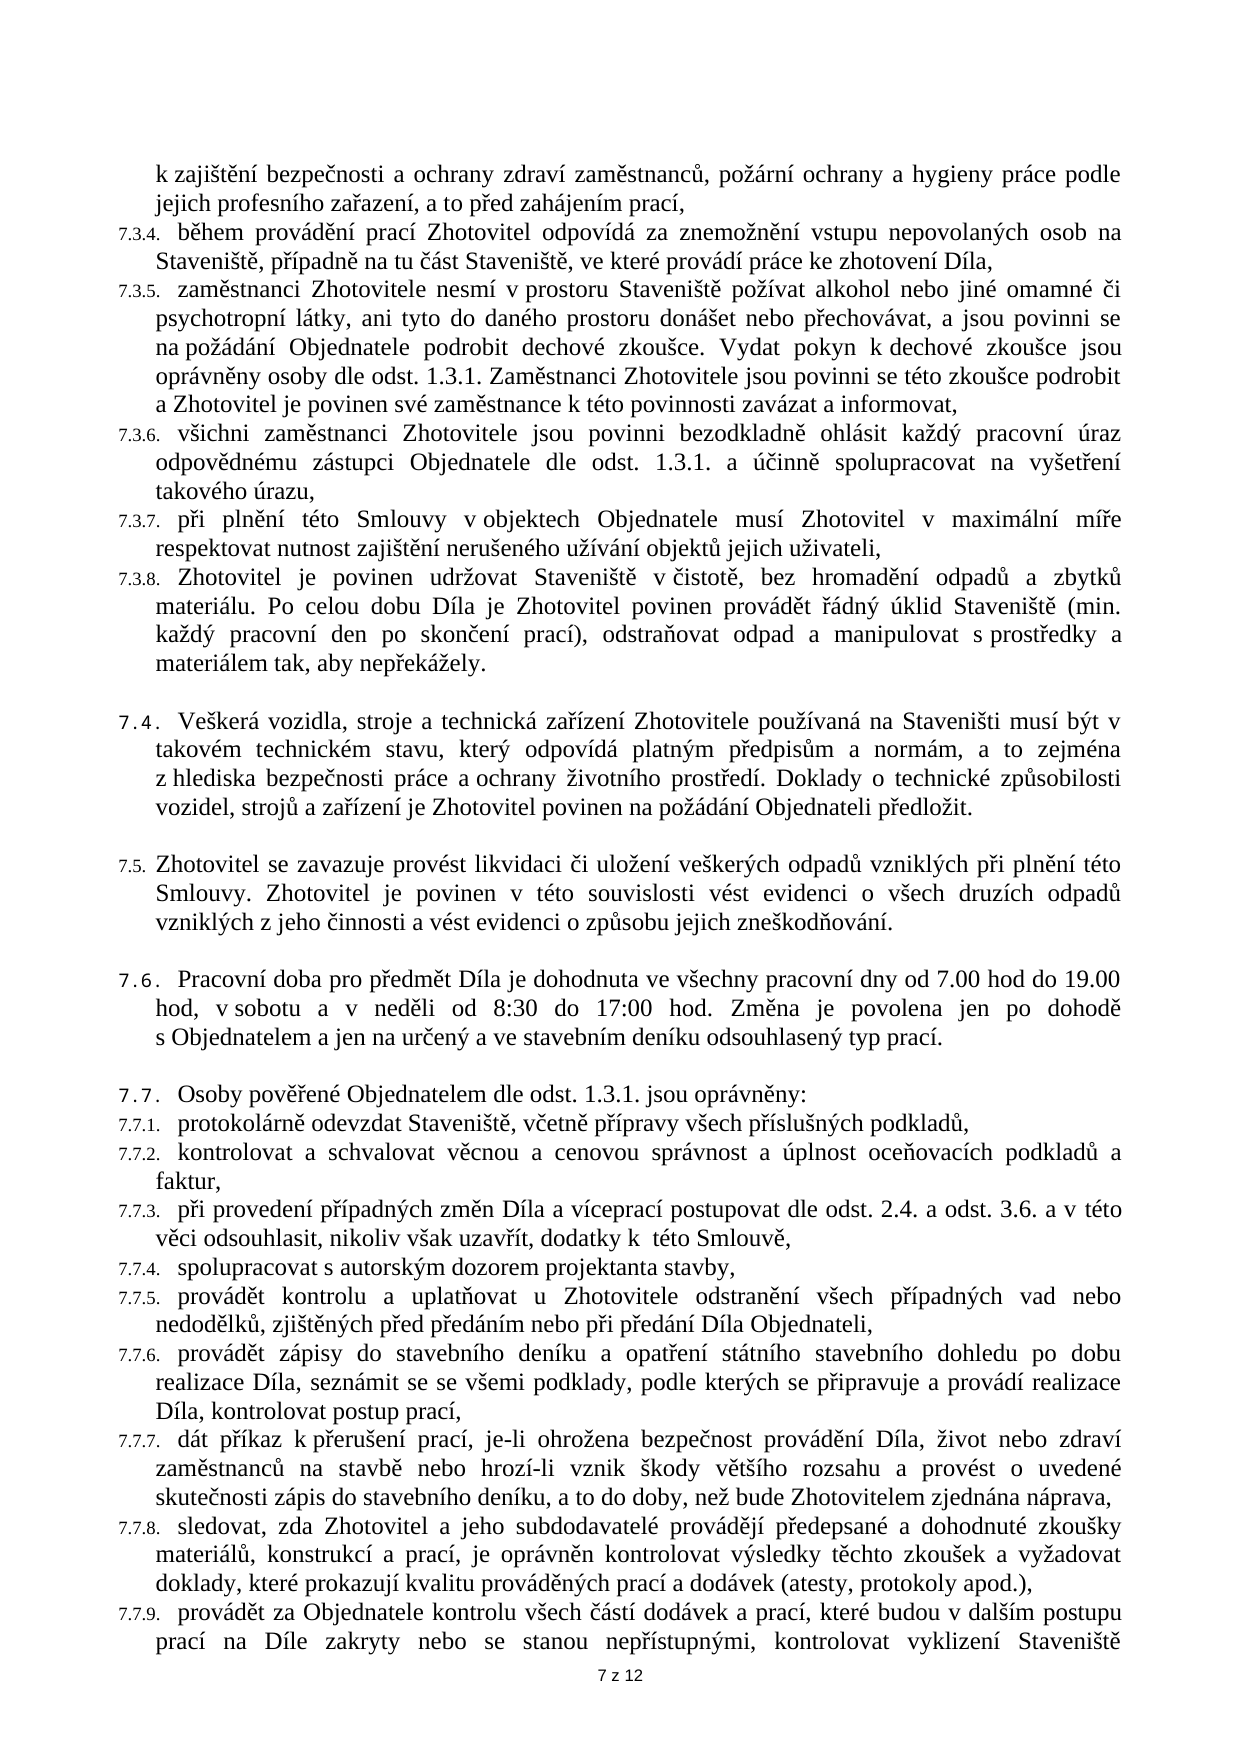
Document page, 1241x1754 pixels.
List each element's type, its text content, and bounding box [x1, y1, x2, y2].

list provádět kontrolu a uplatňovat u Zhotovitele odstranění všech případných vad nebo nedodělků, zjištěných před předáním nebo při předání Díla Objednateli, [118, 1281, 1122, 1338]
list Osoby pověřené Objednatelem dle odst. 1.3.1. jsou oprávněny: [118, 1079, 1122, 1108]
list kontrolovat a schvalovat věcnou a cenovou správnost a úplnost oceňovacích podkladů a faktur, [118, 1137, 1122, 1194]
list při plnění této Smlouvy v objektech Objednatele musí Zhotovitel v maximální míře respektovat nutnost zajištění nerušeného užívání objektů jejich uživateli, [118, 504, 1122, 562]
list protokolárně odevzdat Staveniště, včetně přípravy všech příslušných podkladů, [118, 1108, 1122, 1137]
list při provedení případných změn Díla a víceprací postupovat dle odst. 2.4. a odst. 3.6. a v této věci odsouhlasit, nikoliv však uzavřít, dodatky k této Smlouvě, [118, 1194, 1122, 1252]
list během provádění prací Zhotovitel odpovídá za znemožnění vstupu nepovolaných osob na Staveniště, případně na tu část Staveniště, ve které provádí práce ke zhotovení Díla, [118, 217, 1122, 274]
list k zajištění bezpečnosti a ochrany zdraví zaměstnanců, požární ochrany a hygieny práce podle jejich profesního zařazení, a to před zahájením prací, [118, 159, 1122, 217]
list Zhotovitel je povinen udržovat Staveniště v čistotě, bez hromadění odpadů a zbytků materiálu. Po celou dobu Díla je Zhotovitel povinen provádět řádný úklid Staveniště (min. každý pracovní den po skončení prací), odstraňovat odpad a manipulovat s prostředky a materiálem tak, aby nepřekážely. [118, 562, 1122, 677]
list zaměstnanci Zhotovitele nesmí v prostoru Staveniště požívat alkohol nebo jiné omamné či psychotropní látky, ani tyto do daného prostoru donášet nebo přechovávat, a jsou povinni se na požádání Objednatele podrobit dechové zkoušce. Vydat pokyn k dechové zkoušce jsou oprávněny osoby dle odst. 1.3.1. Zaměstnanci Zhotovitele jsou povinni se této zkoušce podrobit a Zhotovitel je povinen své zaměstnance k této povinnosti zavázat a informovat, [118, 274, 1122, 418]
list všichni zaměstnanci Zhotovitele jsou povinni bezodkladně ohlásit každý pracovní úraz odpovědnému zástupci Objednatele dle odst. 1.3.1. a účinně spolupracovat na vyšetření takového úrazu, [118, 418, 1122, 504]
list sledovat, zda Zhotovitel a jeho subdodavatelé provádějí předepsané a dohodnuté zkoušky materiálů, konstrukcí a prací, je oprávněn kontrolovat výsledky těchto zkoušek a vyžadovat doklady, které prokazují kvalitu prováděných prací a dodávek (atesty, protokoly apod.), [118, 1511, 1122, 1597]
list dát příkaz k přerušení prací, je-li ohrožena bezpečnost provádění Díla, život nebo zdraví zaměstnanců na stavbě nebo hrozí-li vznik škody většího rozsahu a provést o uvedené skutečnosti zápis do stavebního deníku, a to do doby, než bude Zhotovitelem zjednána náprava, [118, 1424, 1122, 1511]
list Zhotovitel se zavazuje provést likvidaci či uložení veškerých odpadů vzniklých při plnění této Smlouvy. Zhotovitel je povinen v této souvislosti vést evidenci o všech druzích odpadů vzniklých z jeho činnosti a vést evidenci o způsobu jejich zneškodňování. [118, 849, 1122, 936]
list provádět zápisy do stavebního deníku a opatření státního stavebního dohledu po dobu realizace Díla, seznámit se se všemi podklady, podle kterých se připravuje a provádí realizace Díla, kontrolovat postup prací, [118, 1338, 1122, 1424]
list spolupracovat s autorským dozorem projektanta stavby, [118, 1252, 1122, 1281]
list Pracovní doba pro předmět Díla je dohodnuta ve všechny pracovní dny od 7.00 hod do 19.00 hod, v sobotu a v neděli od 8:30 do 17:00 hod. Změna je povolena jen po dohodě s Objednatelem a jen na určený a ve stavebním deníku odsouhlasený typ prací. [118, 964, 1122, 1051]
list Veškerá vozidla, stroje a technická zařízení Zhotovitele používaná na Staveništi musí být v takovém technickém stavu, který odpovídá platným předpisům a normám, a to zejména z hlediska bezpečnosti práce a ochrany životního prostředí. Doklady o technické způsobilosti vozidel, strojů a zařízení je Zhotovitel povinen na požádání Objednateli předložit. [118, 706, 1122, 821]
list provádět za Objednatele kontrolu všech částí dodávek a prací, které budou v dalším postupu prací na Díle zakryty nebo se stanou nepřístupnými, kontrolovat vyklizení Staveniště [118, 1597, 1122, 1654]
